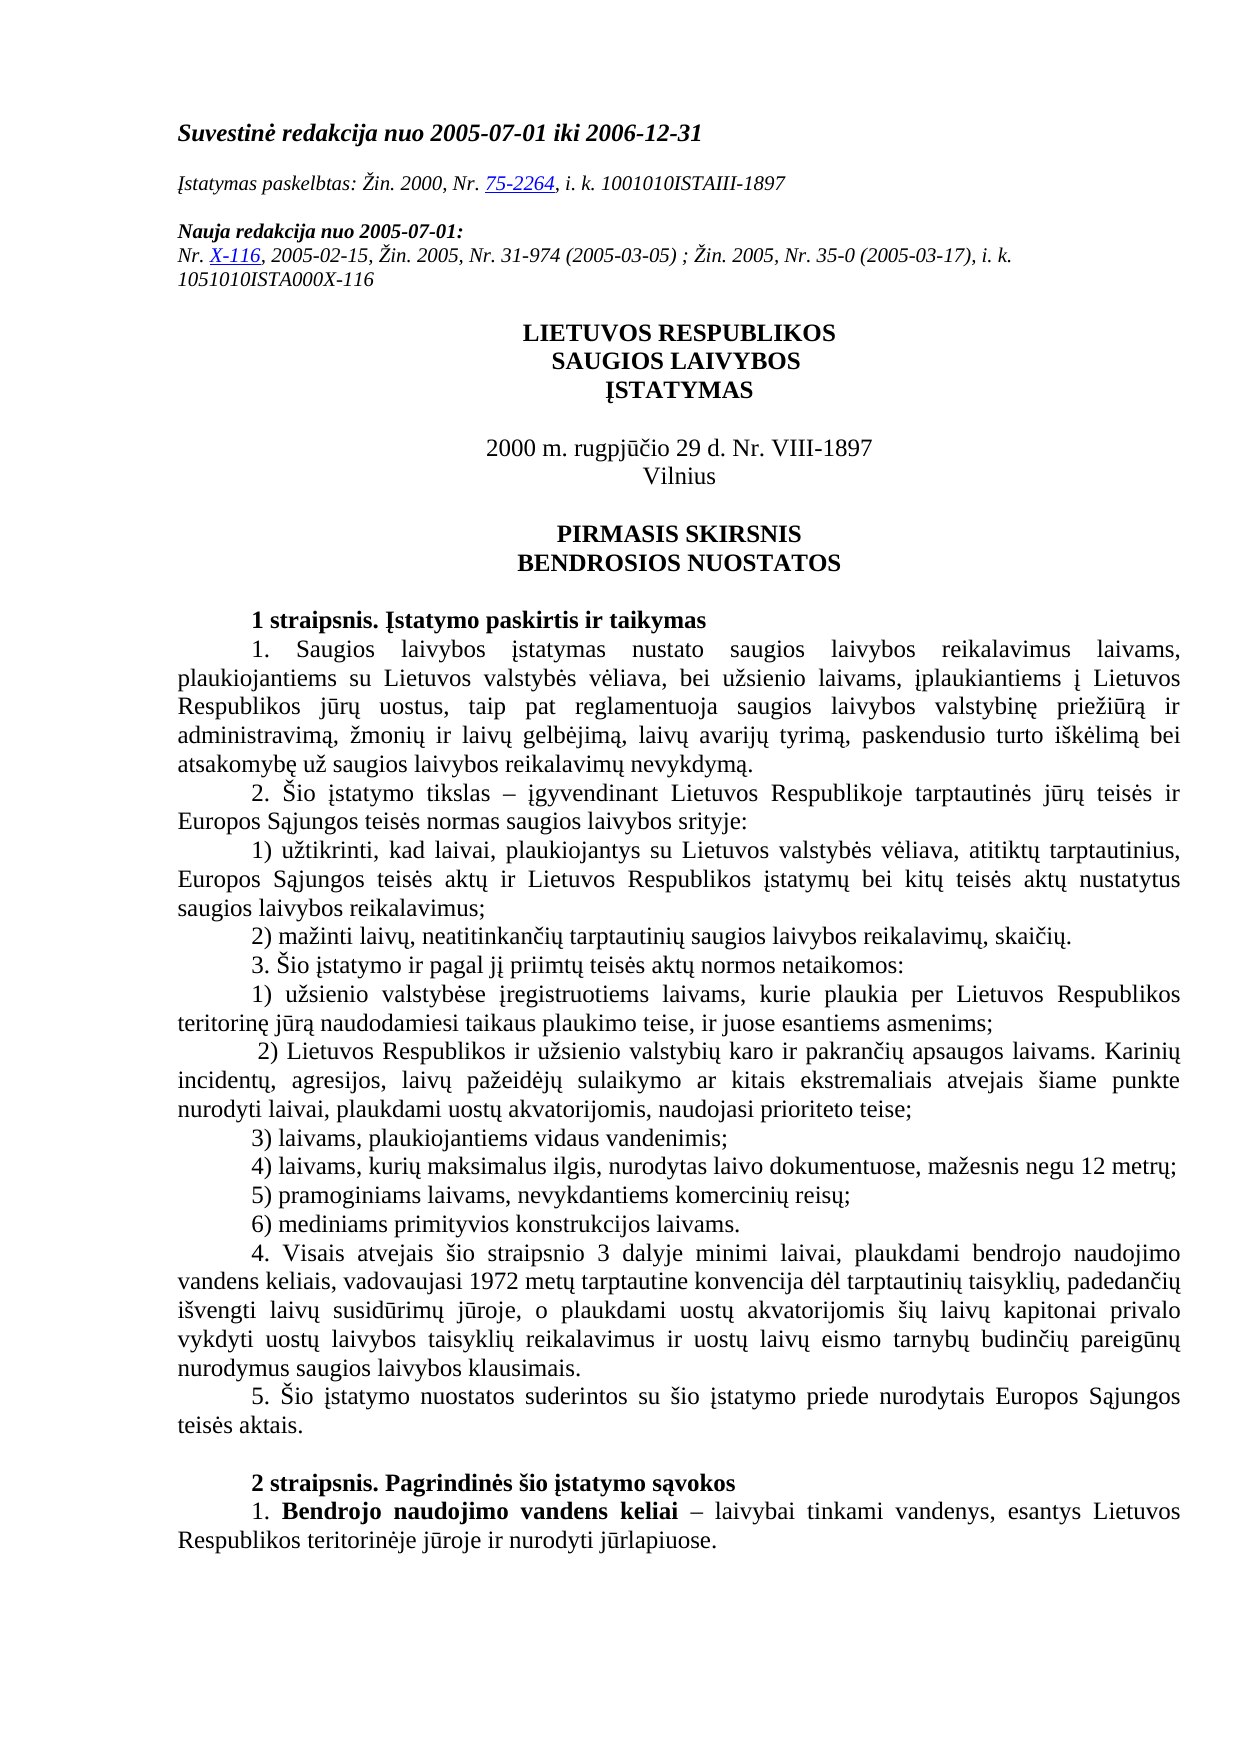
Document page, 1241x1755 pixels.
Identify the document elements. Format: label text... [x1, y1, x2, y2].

text 3. Šio įstatymo ir pagal jį priimtų teisės aktų normos netaikomos: [177, 950, 1181, 979]
text 2. Šio įstatymo tikslas – įgyvendinant Lietuvos Respublikoje tarptautinės jūrų teisės ir Europos Sąjungos teisės normas saugios laivybos srityje: [177, 778, 1181, 835]
text Suvestinė redakcija nuo 2005-07-01 iki 2006-12-31 [177, 118, 1181, 147]
text įstatymas [177, 375, 1181, 404]
text 1) užsienio valstybėse įregistruotiems laivams, kurie plaukia per Lietuvos Respublikos teritorinę jūrą naudodamiesi taikaus plaukimo teise, ir juose esantiems asmenims; [177, 979, 1181, 1036]
text 4. Visais atvejais šio straipsnio 3 dalyje minimi laivai, plaukdami bendrojo naudojimo vandens keliais, vadovaujasi 1972 metų tarptautine konvencija dėl tarptautinių taisyklių, padedančių išvengti laivų susidūrimų jūroje, o plaukdami uostų akvatorijomis šių laivų kapitonai privalo vykdyti uostų laivybos taisyklių reikalavimus ir uostų laivų eismo tarnybų budinčių pareigūnų nurodymus saugios laivybos klausimais. [177, 1238, 1181, 1381]
text Nr. X-116, 2005-02-15, Žin. 2005, Nr. 31-974 (2005-03-05) ; Žin. 2005, Nr. 35-0 (2005-03-17), i. k. 1051010ISTA000X-116 [177, 243, 1181, 291]
text 1. Saugios laivybos įstatymas nustato saugios laivybos reikalavimus laivams, plaukiojantiems su Lietuvos valstybės vėliava, bei užsienio laivams, įplaukiantiems į Lietuvos Respublikos jūrų uostus, taip pat reglamentuoja saugios laivybos valstybinę priežiūrą ir administravimą, žmonių ir laivų gelbėjimą, laivų avarijų tyrimą, paskendusio turto iškėlimą bei atsakomybę už saugios laivybos reikalavimų nevykdymą. [177, 634, 1181, 778]
text 2000 m. rugpjūčio 29 d. Nr. VIII-1897 [177, 433, 1181, 461]
text Nauja redakcija nuo 2005-07-01: [177, 219, 1181, 243]
text 2 straipsnis. Pagrindinės šio įstatymo sąvokos [177, 1468, 1181, 1496]
text 1) užtikrinti, kad laivai, plaukiojantys su Lietuvos valstybės vėliava, atitiktų tarptautinius, Europos Sąjungos teisės aktų ir Lietuvos Respublikos įstatymų bei kitų teisės aktų nustatytus saugios laivybos reikalavimus; [177, 835, 1181, 921]
text SAUGIOS LAIVYBOS [177, 346, 1181, 375]
text Įstatymas paskelbtas: Žin. 2000, Nr. 75-2264, i. k. 1001010ISTAIII-1897 [177, 171, 1181, 195]
text 3) laivams, plaukiojantiems vidaus vandenimis; [177, 1123, 1181, 1151]
text PIRMASIS SKIRSNIS [177, 519, 1181, 548]
text 6) mediniams primityvios konstrukcijos laivams. [177, 1209, 1181, 1238]
text 5. Šio įstatymo nuostatos suderintos su šio įstatymo priede nurodytais Europos Sąjungos teisės aktais. [177, 1381, 1181, 1439]
text 5) pramoginiams laivams, nevykdantiems komercinių reisų; [177, 1180, 1181, 1209]
text 4) laivams, kurių maksimalus ilgis, nurodytas laivo dokumentuose, mažesnis negu 12 metrų; [177, 1151, 1181, 1180]
text BENDROSIOS NUOSTATOS [177, 548, 1181, 576]
text 1. Bendrojo naudojimo vandens keliai – laivybai tinkami vandenys, esantys Lietuvos Respublikos teritorinėje jūroje ir nurodyti jūrlapiuose. [177, 1496, 1181, 1554]
text 2) mažinti laivų, neatitinkančių tarptautinių saugios laivybos reikalavimų, skaičių. [177, 921, 1181, 950]
text 2) Lietuvos Respublikos ir užsienio valstybių karo ir pakrančių apsaugos laivams. Karinių incidentų, agresijos, laivų pažeidėjų sulaikymo ar kitais ekstremaliais atvejais šiame punkte nurodyti laivai, plaukdami uostų akvatorijomis, naudojasi prioriteto teise; [177, 1036, 1181, 1123]
text 1 straipsnis. Įstatymo paskirtis ir taikymas [177, 605, 1181, 634]
text LIETUVOS RESPUBLIKOS [177, 318, 1181, 346]
text Vilnius [177, 461, 1181, 490]
